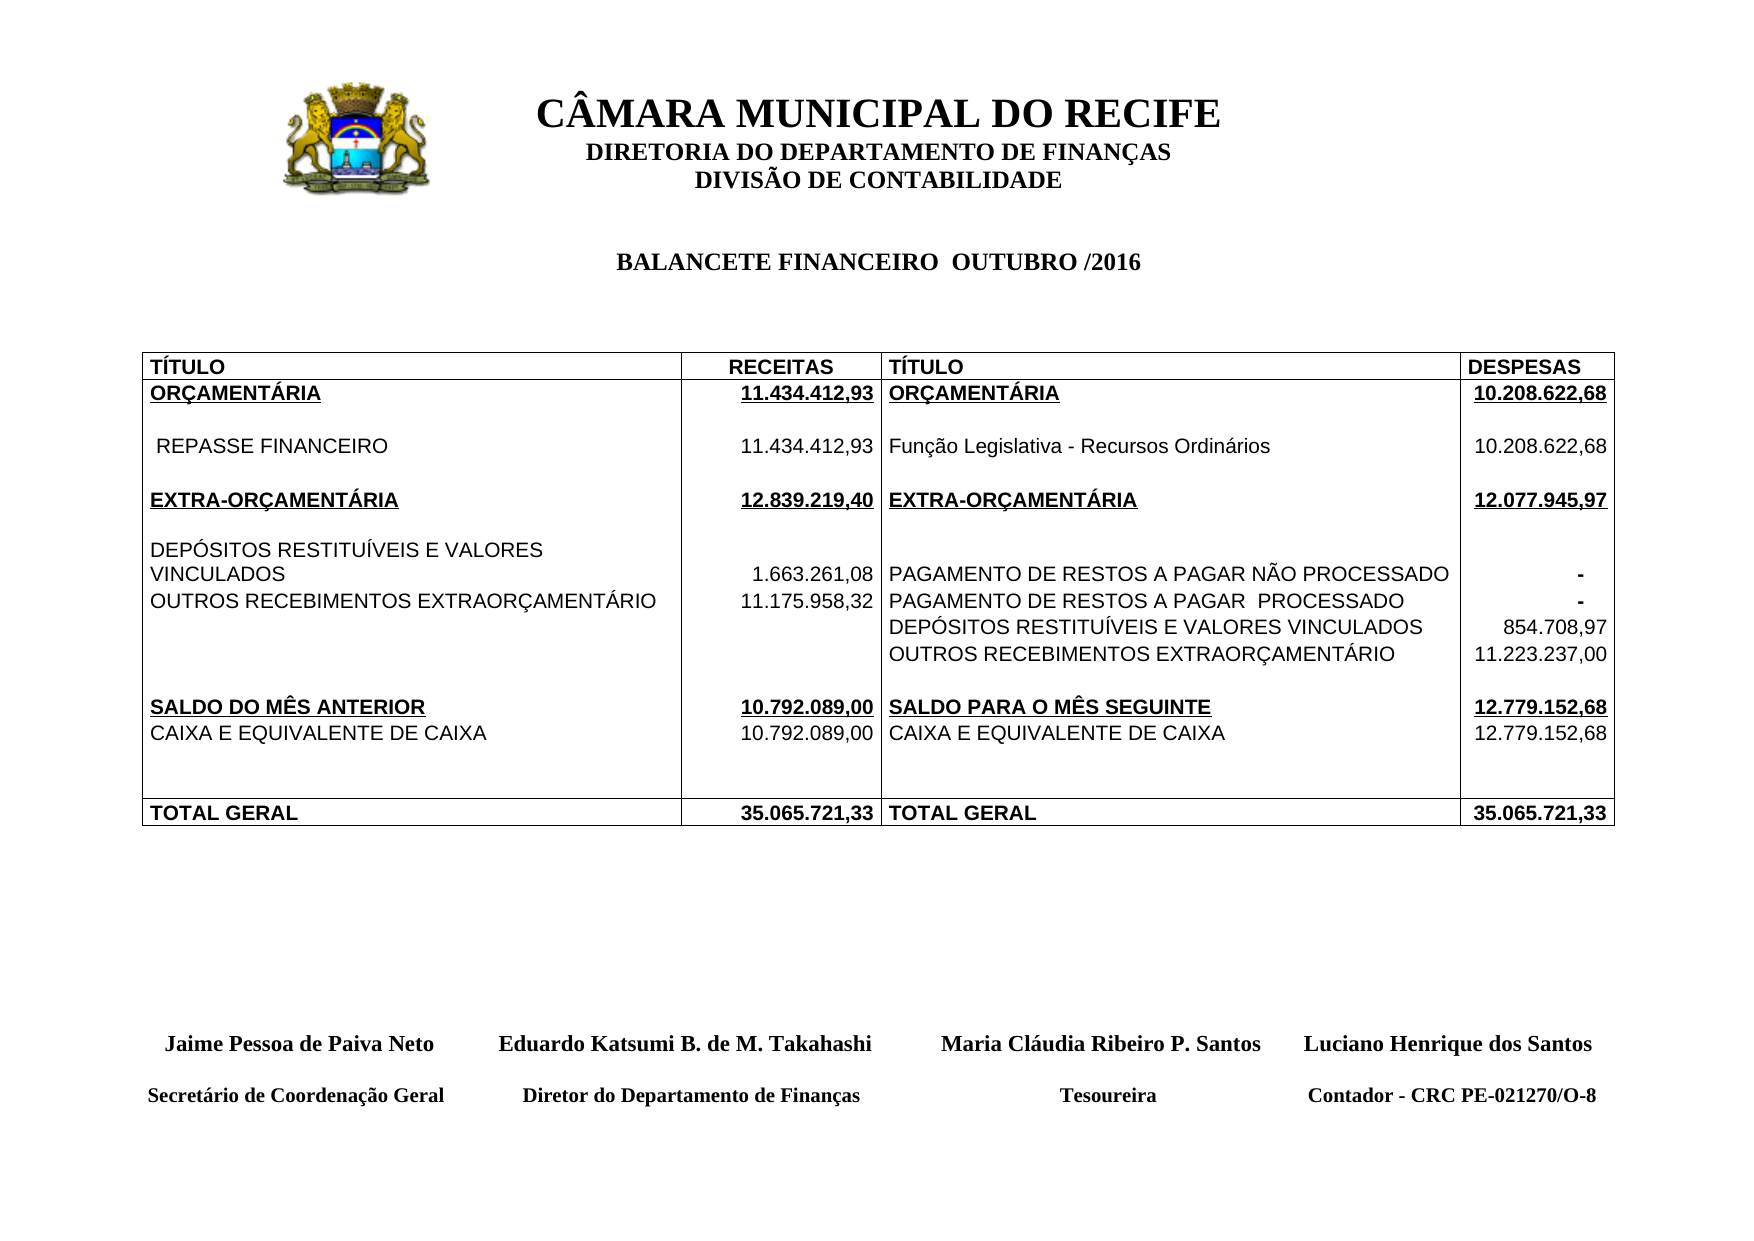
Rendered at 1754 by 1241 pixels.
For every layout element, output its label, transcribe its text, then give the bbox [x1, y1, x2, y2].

table_cell CAIXA E EQUIVALENTE DE CAIXA [143, 719, 681, 745]
table_cell [682, 458, 881, 485]
subtitle [44, 137, 282, 165]
table_cell [1461, 666, 1614, 692]
subtitle DIVISÃO DE CONTABILIDADE [435, 165, 1713, 194]
table_cell [682, 666, 881, 692]
table_cell 35.065.721,33 [682, 799, 881, 825]
table_cell [1461, 458, 1614, 485]
table_cell [143, 613, 681, 639]
table_cell PAGAMENTO DE RESTOS A PAGAR PROCESSADO [882, 586, 1460, 612]
table_cell [143, 511, 681, 538]
table_cell [143, 666, 681, 692]
table_cell EXTRA-ORÇAMENTÁRIA [143, 485, 681, 511]
table_cell 10.792.089,00 [682, 692, 881, 719]
table_cell TOTAL GERAL [143, 799, 681, 825]
table_cell DEPÓSITOS RESTITUÍVEIS E VALORES VINCULADOS [882, 613, 1460, 639]
table_cell 10.208.622,68 [1461, 380, 1614, 405]
table_cell - [1461, 538, 1614, 586]
table_cell [882, 745, 1460, 772]
table_cell 10.792.089,00 [682, 719, 881, 745]
table_cell OUTROS RECEBIMENTOS EXTRAORÇAMENTÁRIO [143, 586, 681, 612]
table_cell 11.175.958,32 [682, 586, 881, 612]
table_cell [882, 405, 1460, 432]
table_cell 35.065.721,33 [1461, 799, 1614, 825]
table_cell 1.663.261,08 [682, 538, 881, 586]
table_cell 12.779.152,68 [1461, 719, 1614, 745]
table_cell CAIXA E EQUIVALENTE DE CAIXA [882, 719, 1460, 745]
table_cell [682, 772, 881, 798]
table_cell [682, 745, 881, 772]
table_cell 12.839.219,40 [682, 485, 881, 511]
text Secretário de Coordenação Geral Diretor do Departamento de Finanças Tesoureira Contador - CRC PE-021270/O-8 [44, 1081, 1713, 1107]
table_cell [1461, 511, 1614, 538]
table_cell Função Legislativa - Recursos Ordinários [882, 432, 1460, 458]
table_cell DEPÓSITOS RESTITUÍVEIS E VALORES VINCULADOS [143, 538, 681, 586]
table_cell [682, 511, 881, 538]
table_cell PAGAMENTO DE RESTOS A PAGAR NÃO PROCESSADO [882, 538, 1460, 586]
table_cell [682, 613, 881, 639]
subtitle DIRETORIA DO DEPARTAMENTO DE FINANÇAS [435, 137, 1713, 165]
table_cell [682, 639, 881, 666]
table_cell 11.434.412,93 [682, 432, 881, 458]
table_cell SALDO DO MÊS ANTERIOR [143, 692, 681, 719]
table_cell [882, 666, 1460, 692]
table_header RECEITAS [682, 353, 881, 378]
table_cell 10.208.622,68 [1461, 432, 1614, 458]
table_cell - [1461, 586, 1614, 612]
table_cell 12.077.945,97 [1461, 485, 1614, 511]
table_cell [1461, 772, 1614, 798]
table_cell TOTAL GERAL [882, 799, 1460, 825]
table_cell [882, 511, 1460, 538]
table_cell ORÇAMENTÁRIA [882, 380, 1460, 405]
table_cell OUTROS RECEBIMENTOS EXTRAORÇAMENTÁRIO [882, 639, 1460, 666]
table_cell [1461, 405, 1614, 432]
table_cell [143, 772, 681, 798]
table_cell 11.223.237,00 [1461, 639, 1614, 666]
subtitle [44, 89, 282, 137]
table_cell [143, 639, 681, 666]
table_header TÍTULO [143, 353, 681, 378]
table_cell [882, 772, 1460, 798]
text BALANCETE FINANCEIRO OUTUBRO /2016 [44, 247, 1713, 276]
subtitle [44, 165, 282, 194]
table_header DESPESAS [1461, 353, 1614, 378]
table_cell SALDO PARA O MÊS SEGUINTE [882, 692, 1460, 719]
table_header TÍTULO [882, 353, 1460, 378]
table_cell [143, 458, 681, 485]
table_cell [1461, 745, 1614, 772]
table_cell 12.779.152,68 [1461, 692, 1614, 719]
table_cell 11.434.412,93 [682, 380, 881, 405]
table_cell 854.708,97 [1461, 613, 1614, 639]
text Jaime Pessoa de Paiva Neto Eduardo Katsumi B. de M. Takahashi Maria Cláudia Ribeiro P. Santos Luciano Henrique dos Santos [44, 1030, 1713, 1056]
table_cell [143, 745, 681, 772]
table_cell REPASSE FINANCEIRO [143, 432, 681, 458]
table_cell EXTRA-ORÇAMENTÁRIA [882, 485, 1460, 511]
subtitle CÂMARA MUNICIPAL DO RECIFE [435, 89, 1713, 137]
table_cell [143, 405, 681, 432]
table_cell [682, 405, 881, 432]
table_cell ORÇAMENTÁRIA [143, 380, 681, 405]
table_cell [882, 458, 1460, 485]
